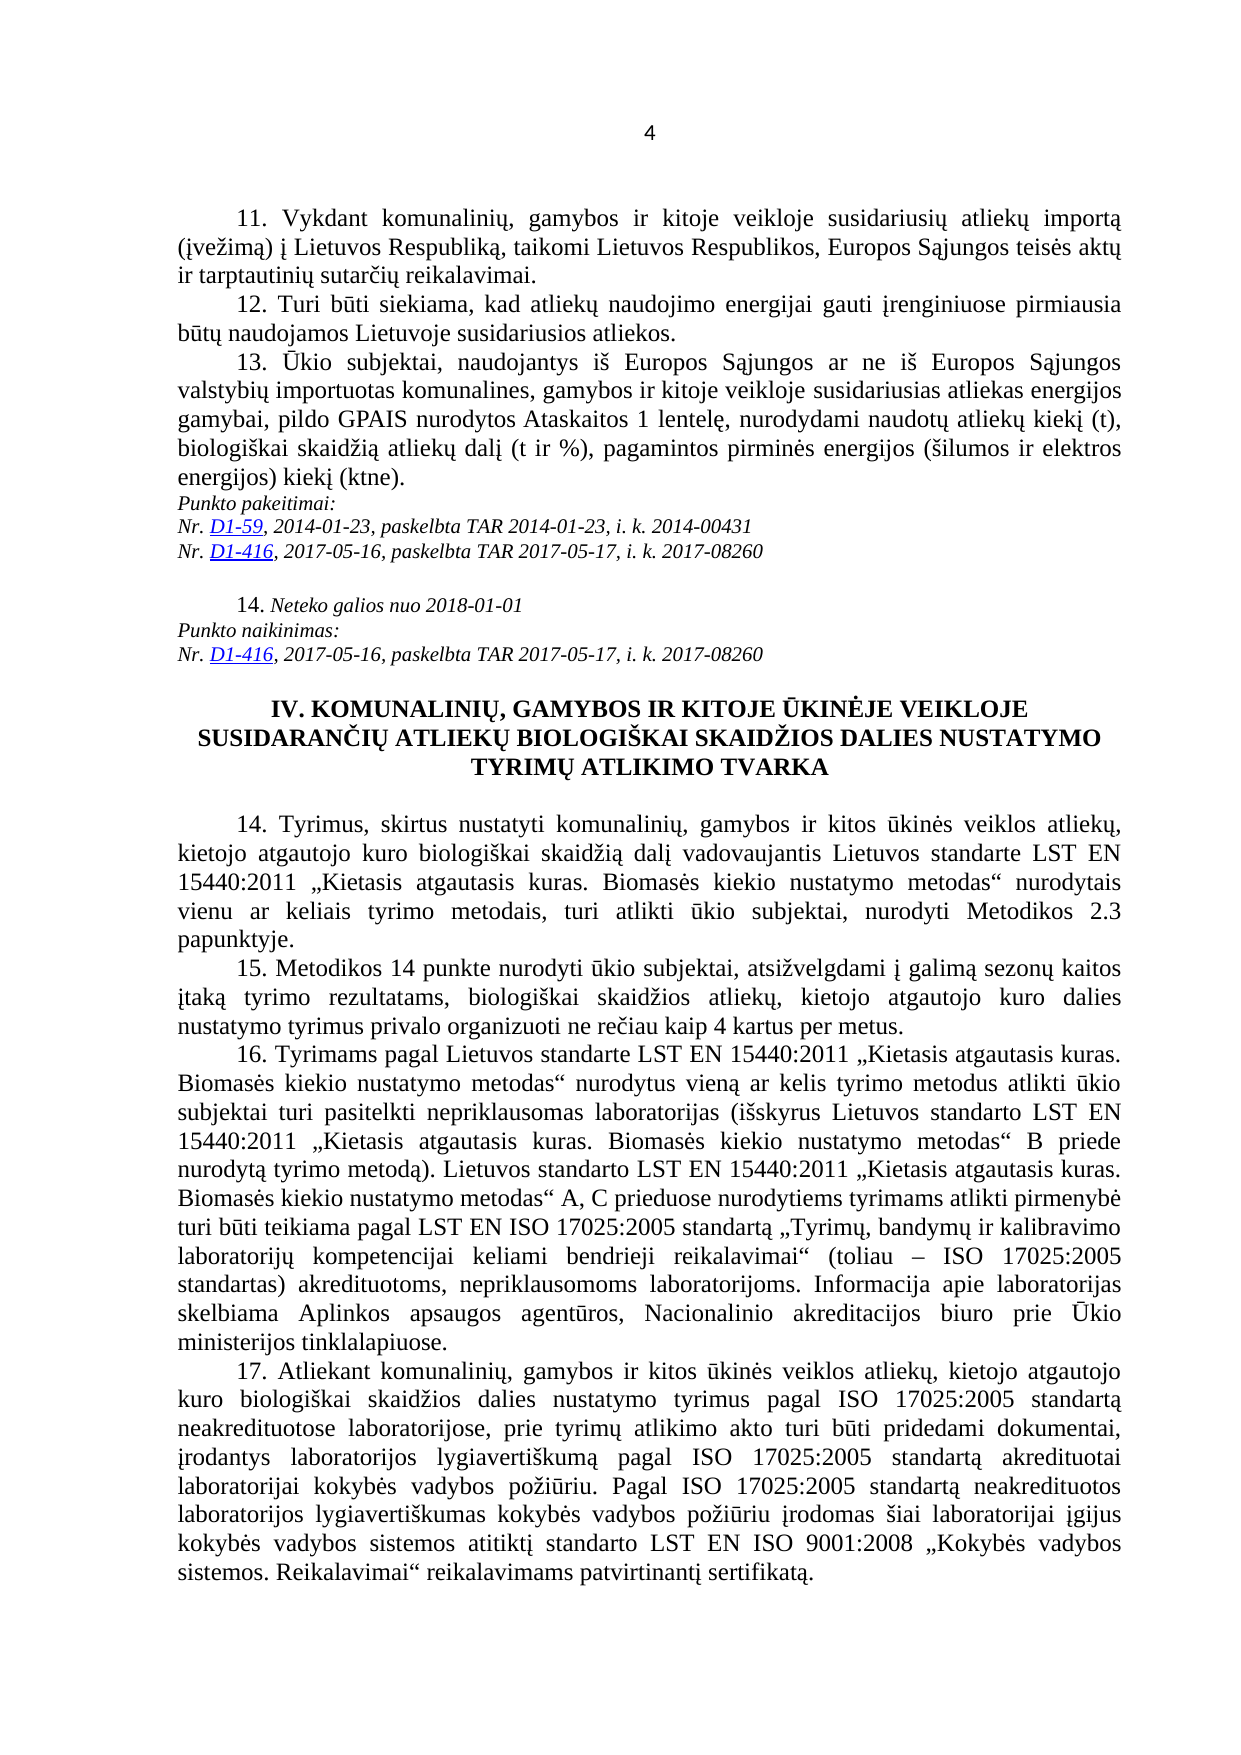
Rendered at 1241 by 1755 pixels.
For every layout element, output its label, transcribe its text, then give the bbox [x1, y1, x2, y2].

text Punkto naikinimas: [177, 618, 1122, 642]
text Nr. D1-416, 2017-05-16, paskelbta TAR 2017-05-17, i. k. 2017-08260 [177, 538, 1122, 563]
text 11. Vykdant komunalinių, gamybos ir kitoje veikloje susidariusių atliekų importą (įvežimą) į Lietuvos Respubliką, taikomi Lietuvos Respublikos, Europos Sąjungos teisės aktų ir tarptautinių sutarčių reikalavimai. [177, 203, 1122, 289]
text Punkto pakeitimai: [177, 490, 1122, 514]
text Nr. D1-416, 2017-05-16, paskelbta TAR 2017-05-17, i. k. 2017-08260 [177, 642, 1122, 666]
text 14. Tyrimus, skirtus nustatyti komunalinių, gamybos ir kitos ūkinės veiklos atliekų, kietojo atgautojo kuro biologiškai skaidžią dalį vadovaujantis Lietuvos standarte LST EN 15440:2011 „Kietasis atgautasis kuras. Biomasės kiekio nustatymo metodas“ nurodytais vienu ar keliais tyrimo metodais, turi atlikti ūkio subjektai, nurodyti Metodikos 2.3 papunktyje. [177, 809, 1122, 953]
text 14. Neteko galios nuo 2018-01-01 [177, 591, 1122, 618]
text 12. Turi būti siekiama, kad atliekų naudojimo energijai gauti įrenginiuose pirmiausia būtų naudojamos Lietuvoje susidariusios atliekos. [177, 289, 1122, 347]
text 16. Tyrimams pagal Lietuvos standarte LST EN 15440:2011 „Kietasis atgautasis kuras. Biomasės kiekio nustatymo metodas“ nurodytus vieną ar kelis tyrimo metodus atlikti ūkio subjektai turi pasitelkti nepriklausomas laboratorijas (išskyrus Lietuvos standarto LST EN 15440:2011 „Kietasis atgautasis kuras. Biomasės kiekio nustatymo metodas“ B priede nurodytą tyrimo metodą). Lietuvos standarto LST EN 15440:2011 „Kietasis atgautasis kuras. Biomasės kiekio nustatymo metodas“ A, C prieduose nurodytiems tyrimams atlikti pirmenybė turi būti teikiama pagal LST EN ISO 17025:2005 standartą „Tyrimų, bandymų ir kalibravimo laboratorijų kompetencijai keliami bendrieji reikalavimai“ (toliau – ISO 17025:2005 standartas) akredituotoms, nepriklausomoms laboratorijoms. Informacija apie laboratorijas skelbiama Aplinkos apsaugos agentūros, Nacionalinio akreditacijos biuro prie Ūkio ministerijos tinklalapiuose. [177, 1039, 1122, 1356]
text 13. Ūkio subjektai, naudojantys iš Europos Sąjungos ar ne iš Europos Sąjungos valstybių importuotas komunalines, gamybos ir kitoje veikloje susidariusias atliekas energijos gamybai, pildo GPAIS nurodytos Ataskaitos 1 lentelę, nurodydami naudotų atliekų kiekį (t), biologiškai skaidžią atliekų dalį (t ir %), pagamintos pirminės energijos (šilumos ir elektros energijos) kiekį (ktne). [177, 347, 1122, 490]
text 15. Metodikos 14 punkte nurodyti ūkio subjektai, atsižvelgdami į galimą sezonų kaitos įtaką tyrimo rezultatams, biologiškai skaidžios atliekų, kietojo atgautojo kuro dalies nustatymo tyrimus privalo organizuoti ne rečiau kaip 4 kartus per metus. [177, 953, 1122, 1039]
text Nr. D1-59, 2014-01-23, paskelbta TAR 2014-01-23, i. k. 2014-00431 [177, 514, 1122, 538]
text IV. KOMUNALINIŲ, GAMYBOS IR KITOJE ŪKINĖJE VEIKLOJE SUSIDARANČIŲ ATLIEKŲ BIOLOGIŠKAI SKAIDŽIOS DALIES NUSTATYMO TYRIMŲ ATLIKIMO TVARKA [177, 694, 1122, 781]
text 17. Atliekant komunalinių, gamybos ir kitos ūkinės veiklos atliekų, kietojo atgautojo kuro biologiškai skaidžios dalies nustatymo tyrimus pagal ISO 17025:2005 standartą neakredituotose laboratorijose, prie tyrimų atlikimo akto turi būti pridedami dokumentai, įrodantys laboratorijos lygiavertiškumą pagal ISO 17025:2005 standartą akredituotai laboratorijai kokybės vadybos požiūriu. Pagal ISO 17025:2005 standartą neakredituotos laboratorijos lygiavertiškumas kokybės vadybos požiūriu įrodomas šiai laboratorijai įgijus kokybės vadybos sistemos atitiktį standarto LST EN ISO 9001:2008 „Kokybės vadybos sistemos. Reikalavimai“ reikalavimams patvirtinantį sertifikatą. [177, 1356, 1122, 1586]
